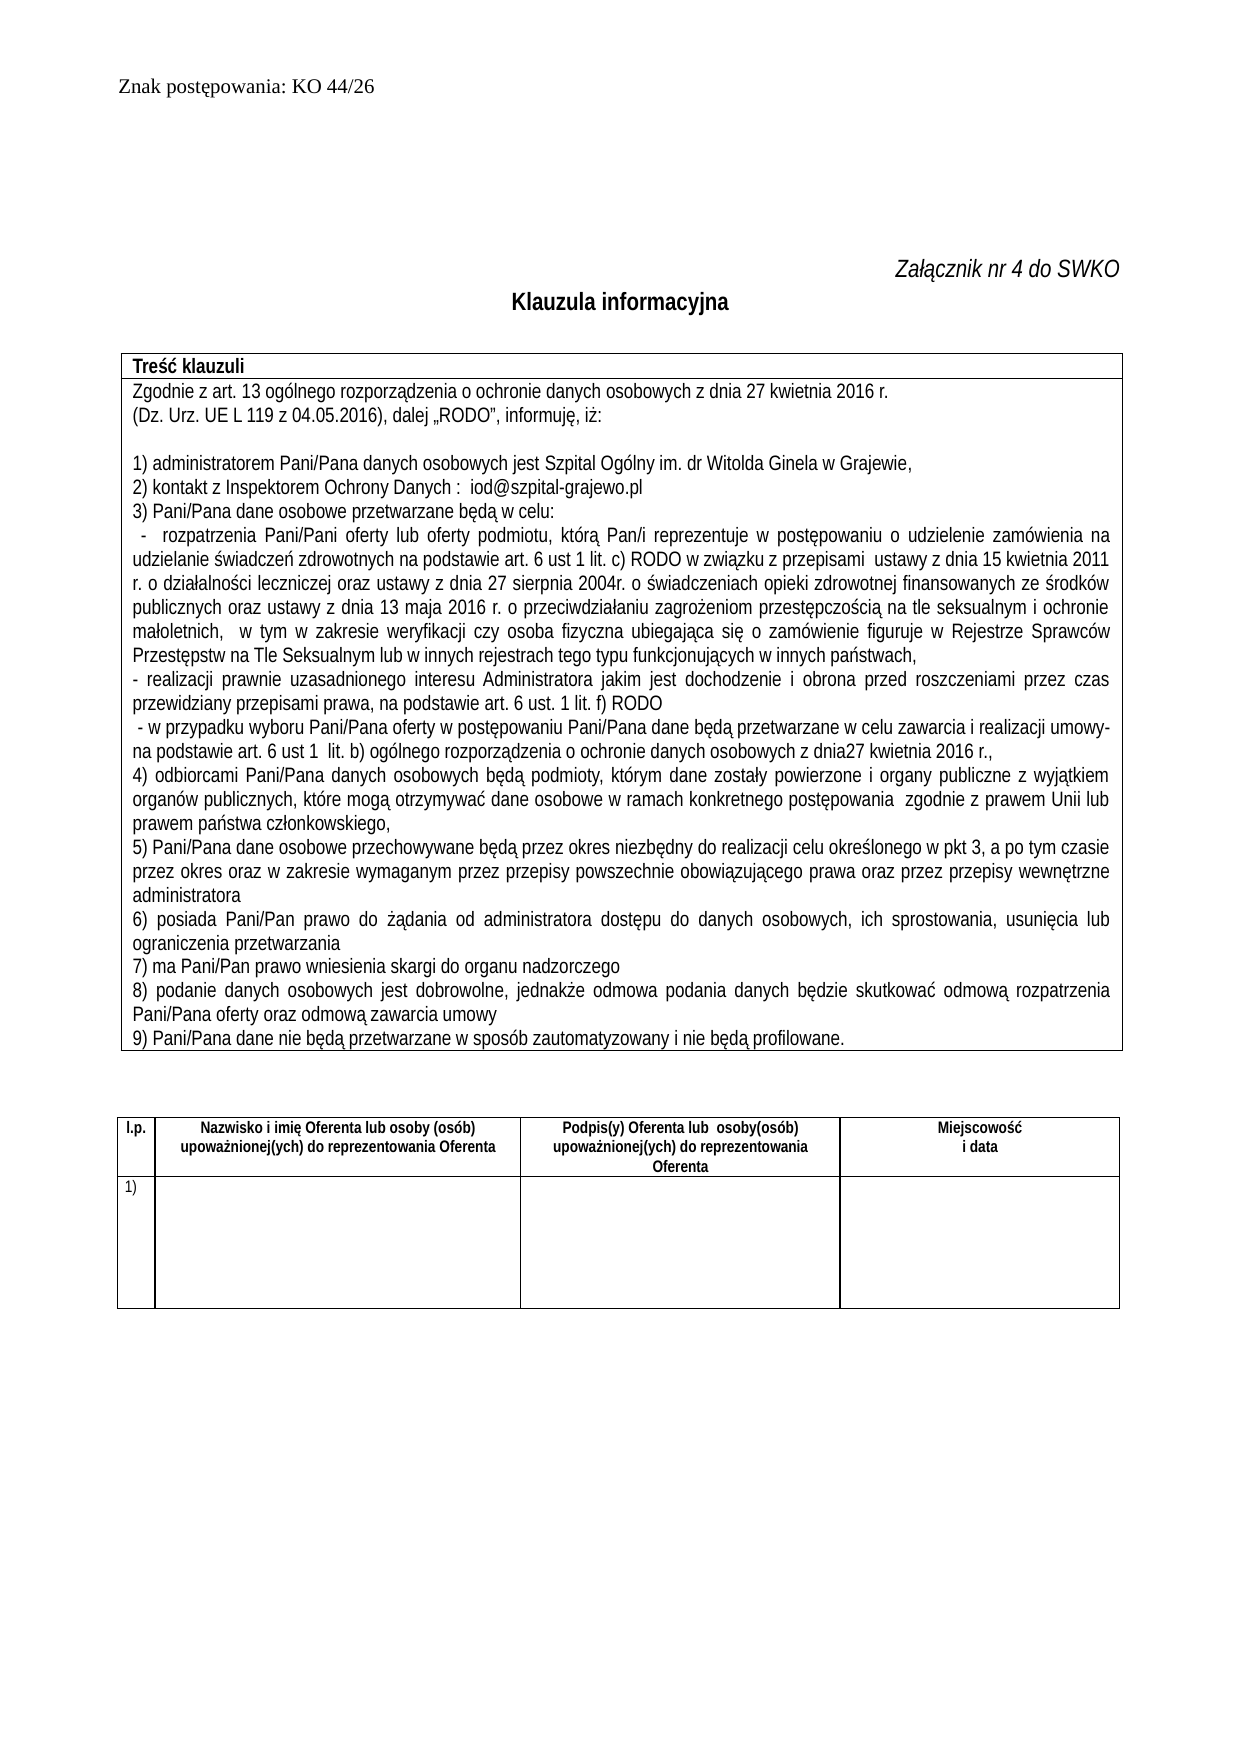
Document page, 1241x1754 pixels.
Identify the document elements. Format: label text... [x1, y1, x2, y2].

table_header Podpis(y) Oferenta lub osoby(osób) upoważnionej(ych) do reprezentowania Oferenta [521, 1118, 839, 1176]
table_header l.p. [118, 1118, 154, 1176]
table_header Miejscowość i data [841, 1118, 1119, 1176]
table_header Treść klauzuli [122, 354, 1122, 378]
text Klauzula informacyjna [118, 286, 1122, 315]
table_cell [156, 1177, 520, 1308]
table_header Nazwisko i imię Oferenta lub osoby (osób) upoważnionej(ych) do reprezentowania Oferenta [156, 1118, 520, 1176]
table_cell Zgodnie z art. 13 ogólnego rozporządzenia o ochronie danych osobowych z dnia 27 kwietnia 2016 r. (Dz. Urz. UE L 119 z 04.05.2016), dalej „RODO”, informuję, iż: 1) administratorem Pani/Pana danych osobowych jest Szpital Ogólny im. dr Witolda Ginela w Grajewie, 2) kontakt z Inspektorem Ochrony Danych : iod@szpital-grajewo.pl 3) Pani/Pana dane osobowe przetwarzane będą w celu: - rozpatrzenia Pani/Pani oferty lub oferty podmiotu, którą Pan/i reprezentuje w postępowaniu o udzielenie zamówienia na udzielanie świadczeń zdrowotnych na podstawie art. 6 ust 1 lit. c) RODO w związku z przepisami ustawy z dnia 15 kwietnia 2011 r. o działalności leczniczej oraz ustawy z dnia 27 sierpnia 2004r. o świadczeniach opieki zdrowotnej finansowanych ze środków publicznych oraz ustawy z dnia 13 maja 2016 r. o przeciwdziałaniu zagrożeniom przestępczością na tle seksualnym i ochronie małoletnich, w tym w zakresie weryfikacji czy osoba fizyczna ubiegająca się o zamówienie figuruje w Rejestrze Sprawców Przestępstw na Tle Seksualnym lub w innych rejestrach tego typu funkcjonujących w innych państwach, - realizacji prawnie uzasadnionego interesu Administratora jakim jest dochodzenie i obrona przed roszczeniami przez czas przewidziany przepisami prawa, na podstawie art. 6 ust. 1 lit. f) RODO - w przypadku wyboru Pani/Pana oferty w postępowaniu Pani/Pana dane będą przetwarzane w celu zawarcia i realizacji umowy- na podstawie art. 6 ust 1 lit. b) ogólnego rozporządzenia o ochronie danych osobowych z dnia27 kwietnia 2016 r., 4) odbiorcami Pani/Pana danych osobowych będą podmioty, którym dane zostały powierzone i organy publiczne z wyjątkiem organów publicznych, które mogą otrzymywać dane osobowe w ramach konkretnego postępowania zgodnie z prawem Unii lub prawem państwa członkowskiego, 5) Pani/Pana dane osobowe przechowywane będą przez okres niezbędny do realizacji celu określonego w pkt 3, a po tym czasie przez okres oraz w zakresie wymaganym przez przepisy powszechnie obowiązującego prawa oraz przez przepisy wewnętrzne administratora 6) posiada Pani/Pan prawo do żądania od administratora dostępu do danych osobowych, ich sprostowania, usunięcia lub ograniczenia przetwarzania 7) ma Pani/Pan prawo wniesienia skargi do organu nadzorczego 8) podanie danych osobowych jest dobrowolne, jednakże odmowa podania danych będzie skutkować odmową rozpatrzenia Pani/Pana oferty oraz odmową zawarcia umowy 9) Pani/Pana dane nie będą przetwarzane w sposób zautomatyzowany i nie będą profilowane. [122, 379, 1122, 1050]
table_cell [841, 1177, 1119, 1308]
table_cell 1) [118, 1177, 154, 1308]
table_cell [521, 1177, 839, 1308]
text Załącznik nr 4 do SWKO [118, 253, 1122, 282]
